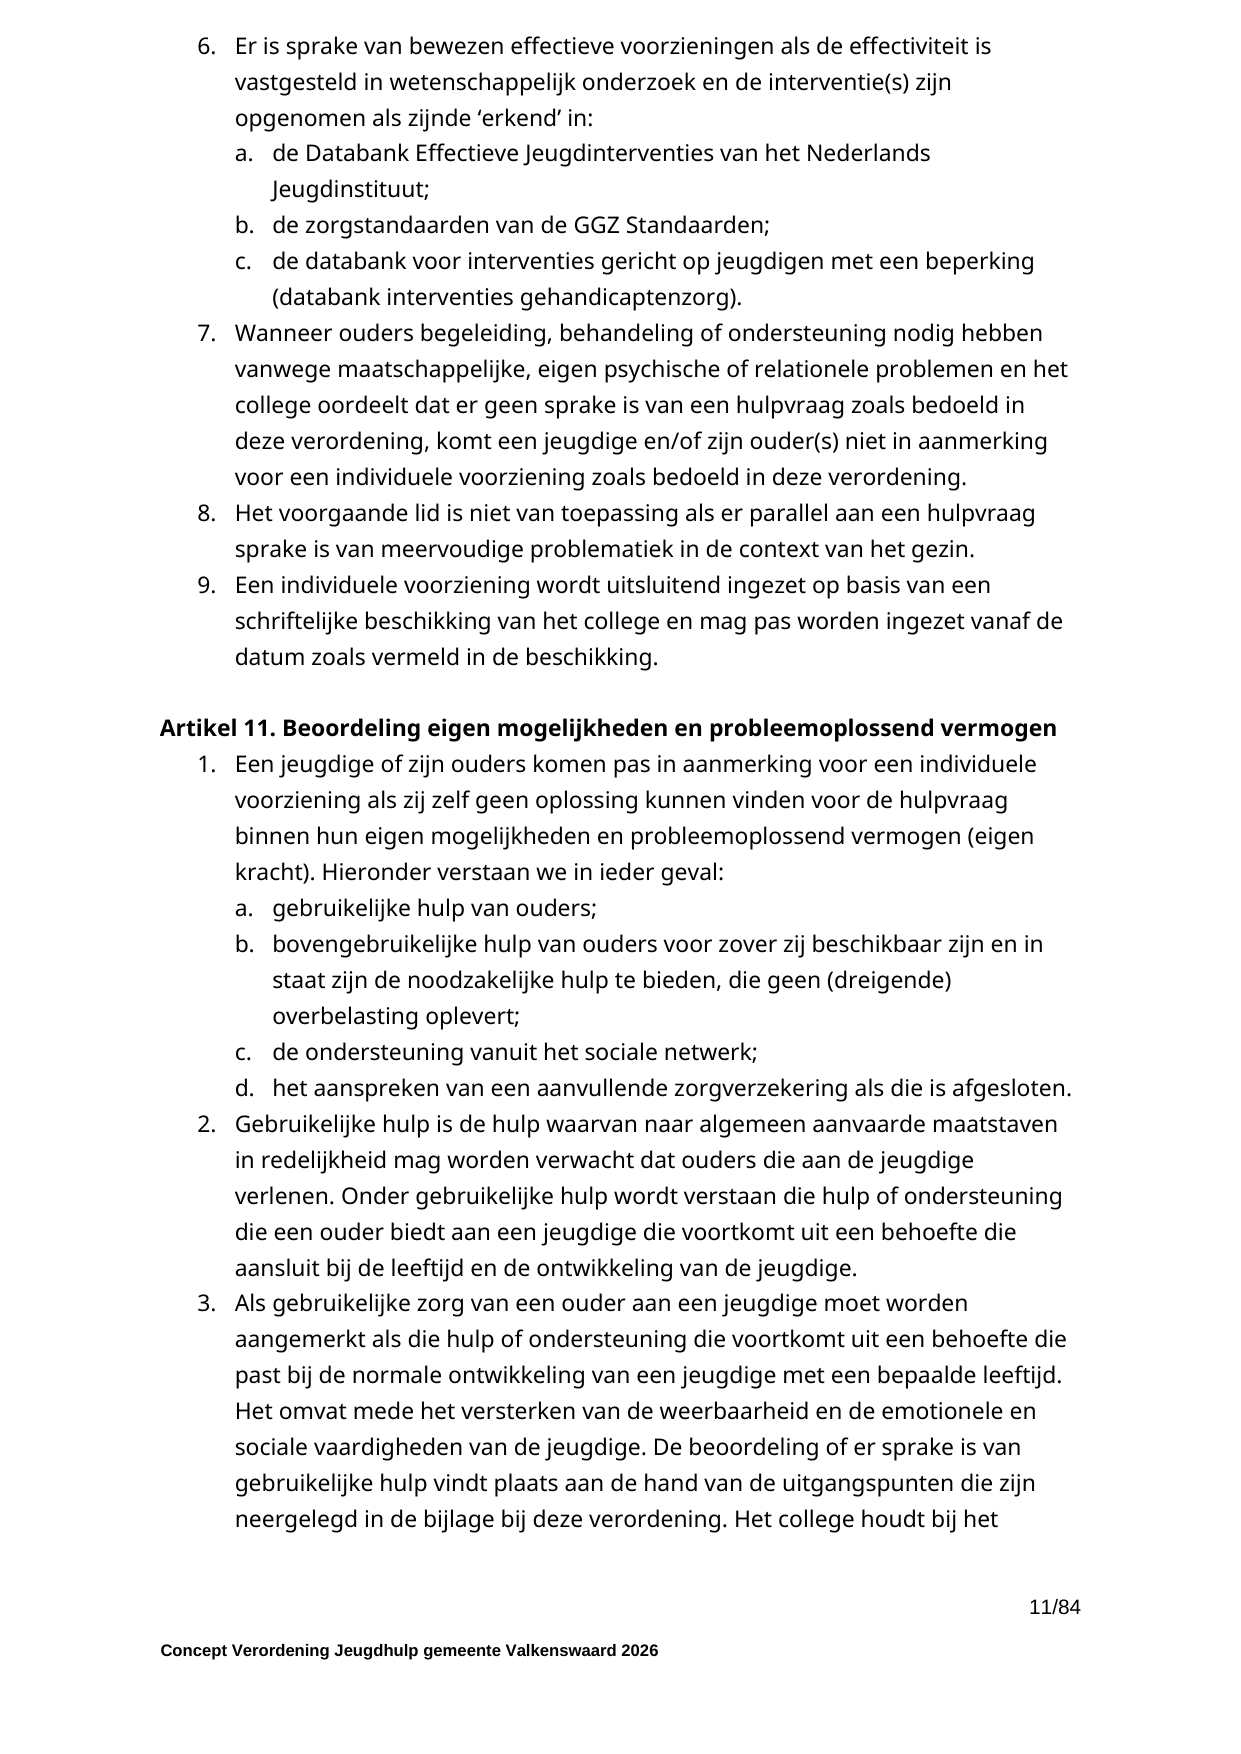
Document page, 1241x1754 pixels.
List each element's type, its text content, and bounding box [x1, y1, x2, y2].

list Wanneer ouders begeleiding, behandeling of ondersteuning nodig hebben vanwege maatschappelijke, eigen psychische of relationele problemen en het college oordeelt dat er geen sprake is van een hulpvraag zoals bedoeld in deze verordening, komt een jeugdige en/of zijn ouder(s) niet in aanmerking voor een individuele voorziening zoals bedoeld in deze verordening. [197, 317, 1081, 492]
list gebruikelijke hulp van ouders; [234, 892, 1081, 923]
text Artikel 11. Beoordeling eigen mogelijkheden en probleemoplossend vermogen [159, 712, 1081, 744]
list Een jeugdige of zijn ouders komen pas in aanmerking voor een individuele voorziening als zij zelf geen oplossing kunnen vinden voor de hulpvraag binnen hun eigen mogelijkheden en probleemoplossend vermogen (eigen kracht). Hieronder verstaan we in ieder geval: [197, 748, 1081, 887]
list Er is sprake van bewezen effectieve voorzieningen als de effectiviteit is vastgesteld in wetenschappelijk onderzoek en de interventie(s) zijn opgenomen als zijnde ‘erkend’ in: [197, 29, 1081, 133]
list de Databank Effectieve Jeugdinterventies van het Nederlands Jeugdinstituut; [234, 137, 1081, 204]
list bovengebruikelijke hulp van ouders voor zover zij beschikbaar zijn en in staat zijn de noodzakelijke hulp te bieden, die geen (dreigende) overbelasting oplevert; [234, 928, 1081, 1031]
list Gebruikelijke hulp is de hulp waarvan naar algemeen aanvaarde maatstaven in redelijkheid mag worden verwacht dat ouders die aan de jeugdige verlenen. Onder gebruikelijke hulp wordt verstaan die hulp of ondersteuning die een ouder biedt aan een jeugdige die voortkomt uit een behoefte die aansluit bij de leeftijd en de ontwikkeling van de jeugdige. [197, 1108, 1081, 1283]
list de databank voor interventies gericht op jeugdigen met een beperking (databank interventies gehandicaptenzorg). [234, 245, 1081, 312]
list Als gebruikelijke zorg van een ouder aan een jeugdige moet worden aangemerkt als die hulp of ondersteuning die voortkomt uit een behoefte die past bij de normale ontwikkeling van een jeugdige met een bepaalde leeftijd. Het omvat mede het versterken van de weerbaarheid en de emotionele en sociale vaardigheden van de jeugdige. De beoordeling of er sprake is van gebruikelijke hulp vindt plaats aan de hand van de uitgangspunten die zijn neergelegd in de bijlage bij deze verordening. Het college houdt bij het [197, 1287, 1081, 1534]
list de zorgstandaarden van de GGZ Standaarden; [234, 209, 1081, 241]
list Het voorgaande lid is niet van toepassing als er parallel aan een hulpvraag sprake is van meervoudige problematiek in de context van het gezin. [197, 497, 1081, 564]
list Een individuele voorziening wordt uitsluitend ingezet op basis van een schriftelijke beschikking van het college en mag pas worden ingezet vanaf de datum zoals vermeld in de beschikking. [197, 569, 1081, 672]
list het aanspreken van een aanvullende zorgverzekering als die is afgesloten. [234, 1072, 1081, 1103]
list de ondersteuning vanuit het sociale netwerk; [234, 1036, 1081, 1067]
